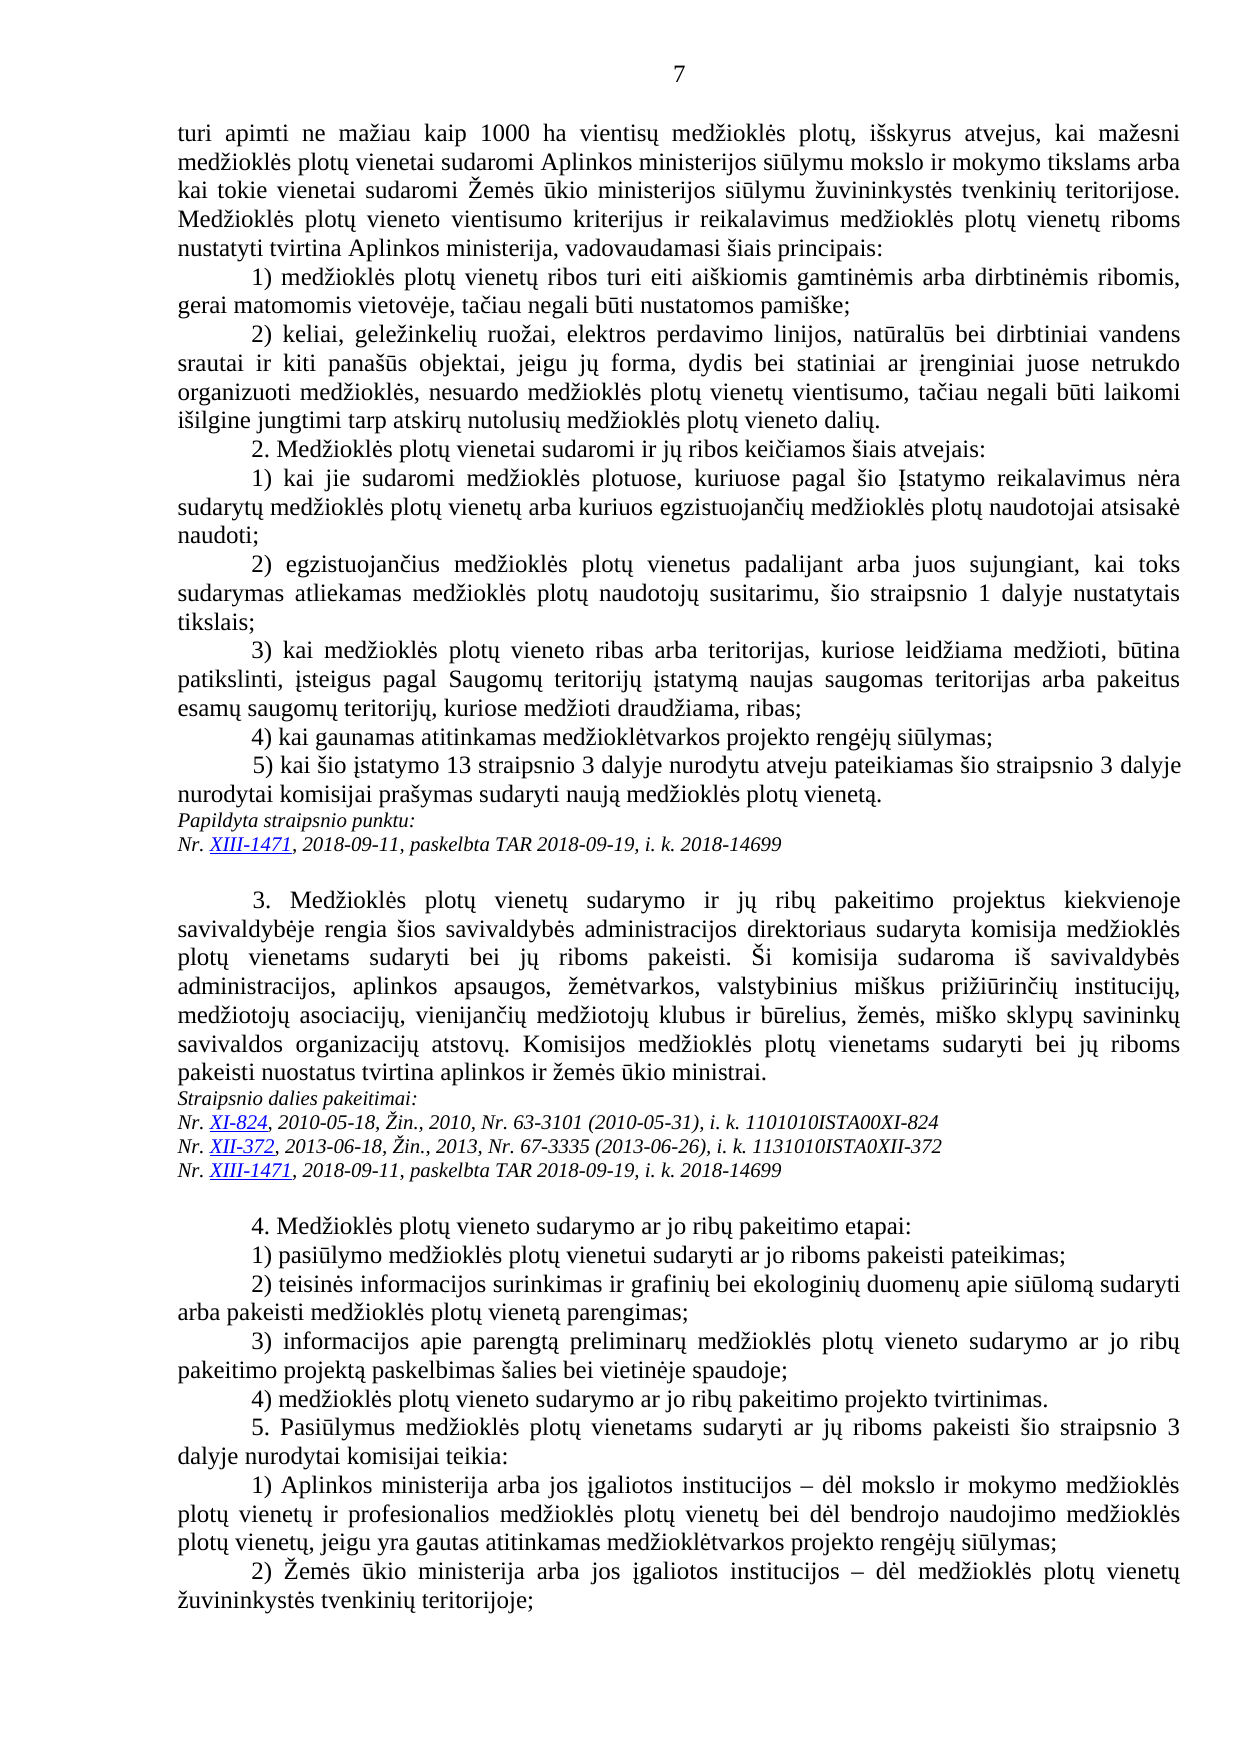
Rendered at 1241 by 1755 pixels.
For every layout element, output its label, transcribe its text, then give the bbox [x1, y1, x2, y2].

text 1) medžioklės plotų vienetų ribos turi eiti aiškiomis gamtinėmis arba dirbtinėmis ribomis, gerai matomomis vietovėje, tačiau negali būti nustatomos pamiške; [177, 262, 1181, 319]
text 3) informacijos apie parengtą preliminarų medžioklės plotų vieneto sudarymo ar jo ribų pakeitimo projektą paskelbimas šalies bei vietinėje spaudoje; [177, 1326, 1181, 1384]
text Nr. XI-824, 2010-05-18, Žin., 2010, Nr. 63-3101 (2010-05-31), i. k. 1101010ISTA00XI-824 [177, 1110, 1181, 1134]
text 4) kai gaunamas atitinkamas medžioklėtvarkos projekto rengėjų siūlymas; [177, 722, 1181, 751]
text 2) teisinės informacijos surinkimas ir grafinių bei ekologinių duomenų apie siūlomą sudaryti arba pakeisti medžioklės plotų vienetą parengimas; [177, 1269, 1181, 1326]
text 5) kai šio įstatymo 13 straipsnio 3 dalyje nurodytu atveju pateikiamas šio straipsnio 3 dalyje nurodytai komisijai prašymas sudaryti naują medžioklės plotų vienetą. [177, 751, 1181, 808]
text 1) Aplinkos ministerija arba jos įgaliotos institucijos – dėl mokslo ir mokymo medžioklės plotų vienetų ir profesionalios medžioklės plotų vienetų bei dėl bendrojo naudojimo medžioklės plotų vienetų, jeigu yra gautas atitinkamas medžioklėtvarkos projekto rengėjų siūlymas; [177, 1470, 1181, 1556]
text Straipsnio dalies pakeitimai: [177, 1086, 1181, 1110]
text 4. Medžioklės plotų vieneto sudarymo ar jo ribų pakeitimo etapai: [177, 1211, 1181, 1240]
text 2) Žemės ūkio ministerija arba jos įgaliotos institucijos – dėl medžioklės plotų vienetų žuvininkystės tvenkinių teritorijoje; [177, 1556, 1181, 1614]
text 2) keliai, geležinkelių ruožai, elektros perdavimo linijos, natūralūs bei dirbtiniai vandens srautai ir kiti panašūs objektai, jeigu jų forma, dydis bei statiniai ar įrenginiai juose netrukdo organizuoti medžioklės, nesuardo medžioklės plotų vienetų vientisumo, tačiau negali būti laikomi išilgine jungtimi tarp atskirų nutolusių medžioklės plotų vieneto dalių. [177, 319, 1181, 434]
text 3) kai medžioklės plotų vieneto ribas arba teritorijas, kuriose leidžiama medžioti, būtina patikslinti, įsteigus pagal Saugomų teritorijų įstatymą naujas saugomas teritorijas arba pakeitus esamų saugomų teritorijų, kuriose medžioti draudžiama, ribas; [177, 636, 1181, 722]
text 3. Medžioklės plotų vienetų sudarymo ir jų ribų pakeitimo projektus kiekvienoje savivaldybėje rengia šios savivaldybės administracijos direktoriaus sudaryta komisija medžioklės plotų vienetams sudaryti bei jų riboms pakeisti. Ši komisija sudaroma iš savivaldybės administracijos, aplinkos apsaugos, žemėtvarkos, valstybinius miškus prižiūrinčių institucijų, medžiotojų asociacijų, vienijančių medžiotojų klubus ir būrelius, žemės, miško sklypų savininkų savivaldos organizacijų atstovų. Komisijos medžioklės plotų vienetams sudaryti bei jų riboms pakeisti nuostatus tvirtina aplinkos ir žemės ūkio ministrai. [177, 885, 1181, 1086]
text 1) kai jie sudaromi medžioklės plotuose, kuriuose pagal šio Įstatymo reikalavimus nėra sudarytų medžioklės plotų vienetų arba kuriuos egzistuojančių medžioklės plotų naudotojai atsisakė naudoti; [177, 463, 1181, 549]
text 2. Medžioklės plotų vienetai sudaromi ir jų ribos keičiamos šiais atvejais: [177, 434, 1181, 463]
text 4) medžioklės plotų vieneto sudarymo ar jo ribų pakeitimo projekto tvirtinimas. [177, 1384, 1181, 1412]
text turi apimti ne mažiau kaip 1000 ha vientisų medžioklės plotų, išskyrus atvejus, kai mažesni medžioklės plotų vienetai sudaromi Aplinkos ministerijos siūlymu mokslo ir mokymo tikslams arba kai tokie vienetai sudaromi Žemės ūkio ministerijos siūlymu žuvininkystės tvenkinių teritorijose. Medžioklės plotų vieneto vientisumo kriterijus ir reikalavimus medžioklės plotų vienetų riboms nustatyti tvirtina Aplinkos ministerija, vadovaudamasi šiais principais: [177, 118, 1181, 262]
text 2) egzistuojančius medžioklės plotų vienetus padalijant arba juos sujungiant, kai toks sudarymas atliekamas medžioklės plotų naudotojų susitarimu, šio straipsnio 1 dalyje nustatytais tikslais; [177, 549, 1181, 636]
text Papildyta straipsnio punktu: [177, 808, 1181, 832]
text Nr. XIII-1471, 2018-09-11, paskelbta TAR 2018-09-19, i. k. 2018-14699 [177, 832, 1181, 856]
text 1) pasiūlymo medžioklės plotų vienetui sudaryti ar jo riboms pakeisti pateikimas; [177, 1240, 1181, 1269]
text Nr. XIII-1471, 2018-09-11, paskelbta TAR 2018-09-19, i. k. 2018-14699 [177, 1158, 1181, 1182]
text Nr. XII-372, 2013-06-18, Žin., 2013, Nr. 67-3335 (2013-06-26), i. k. 1131010ISTA0XII-372 [177, 1134, 1181, 1158]
text 5. Pasiūlymus medžioklės plotų vienetams sudaryti ar jų riboms pakeisti šio straipsnio 3 dalyje nurodytai komisijai teikia: [177, 1412, 1181, 1470]
